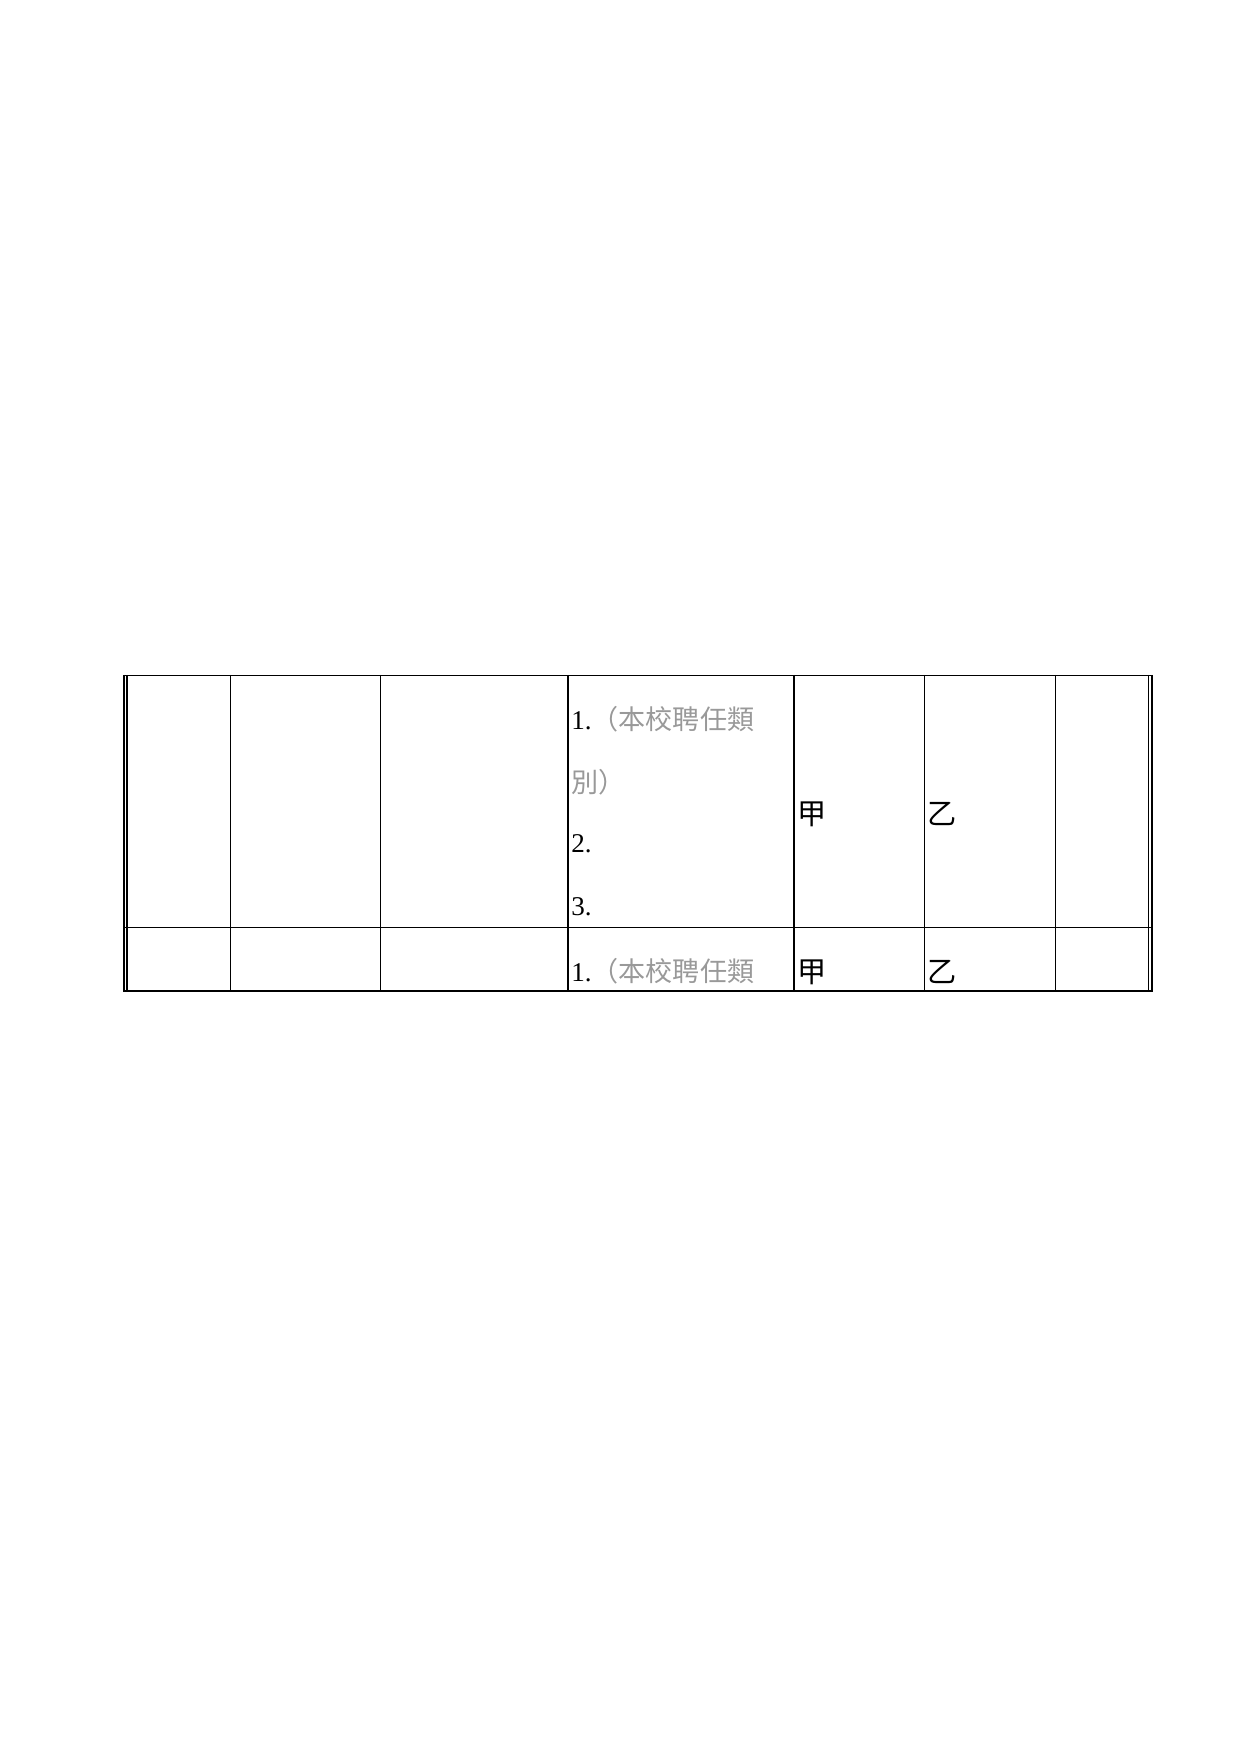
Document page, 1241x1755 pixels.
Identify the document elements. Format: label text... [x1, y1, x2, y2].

table_cell [1056, 928, 1148, 990]
table_cell 乙 [925, 676, 1055, 926]
table_cell 1.（本校聘任類別） 2. 3. [569, 676, 793, 926]
table_cell 1.（本校聘任類 [569, 928, 793, 990]
table_cell [381, 676, 567, 926]
table_cell [231, 928, 380, 990]
table_cell 甲 [795, 928, 924, 990]
table_cell [1056, 676, 1148, 926]
table_cell [128, 676, 230, 926]
table_cell [381, 928, 567, 990]
table_cell [231, 676, 380, 926]
table_cell 甲 [795, 676, 924, 926]
table_cell 乙 [925, 928, 1055, 990]
table_cell [128, 928, 230, 990]
